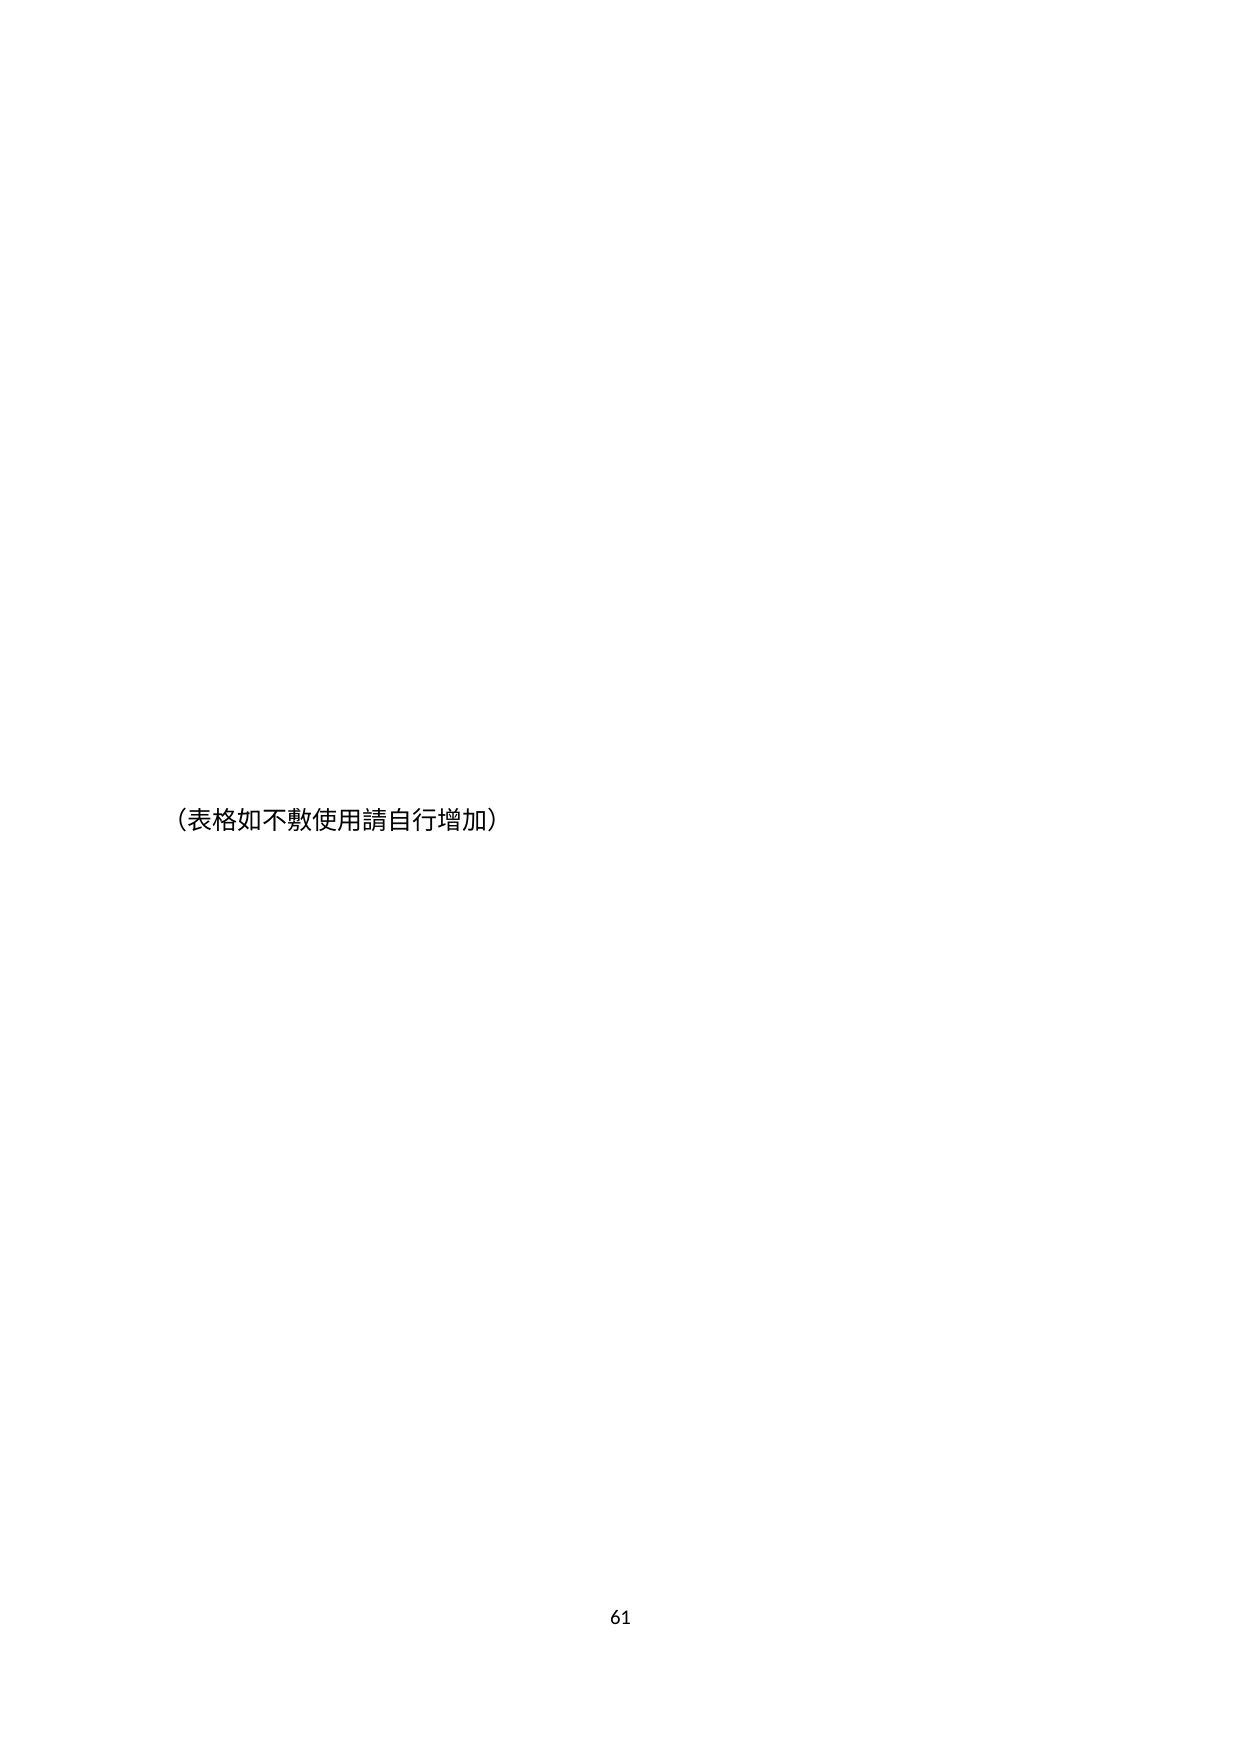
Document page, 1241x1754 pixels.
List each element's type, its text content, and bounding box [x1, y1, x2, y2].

text （表格如不敷使用請自行增加） [162, 777, 1078, 839]
